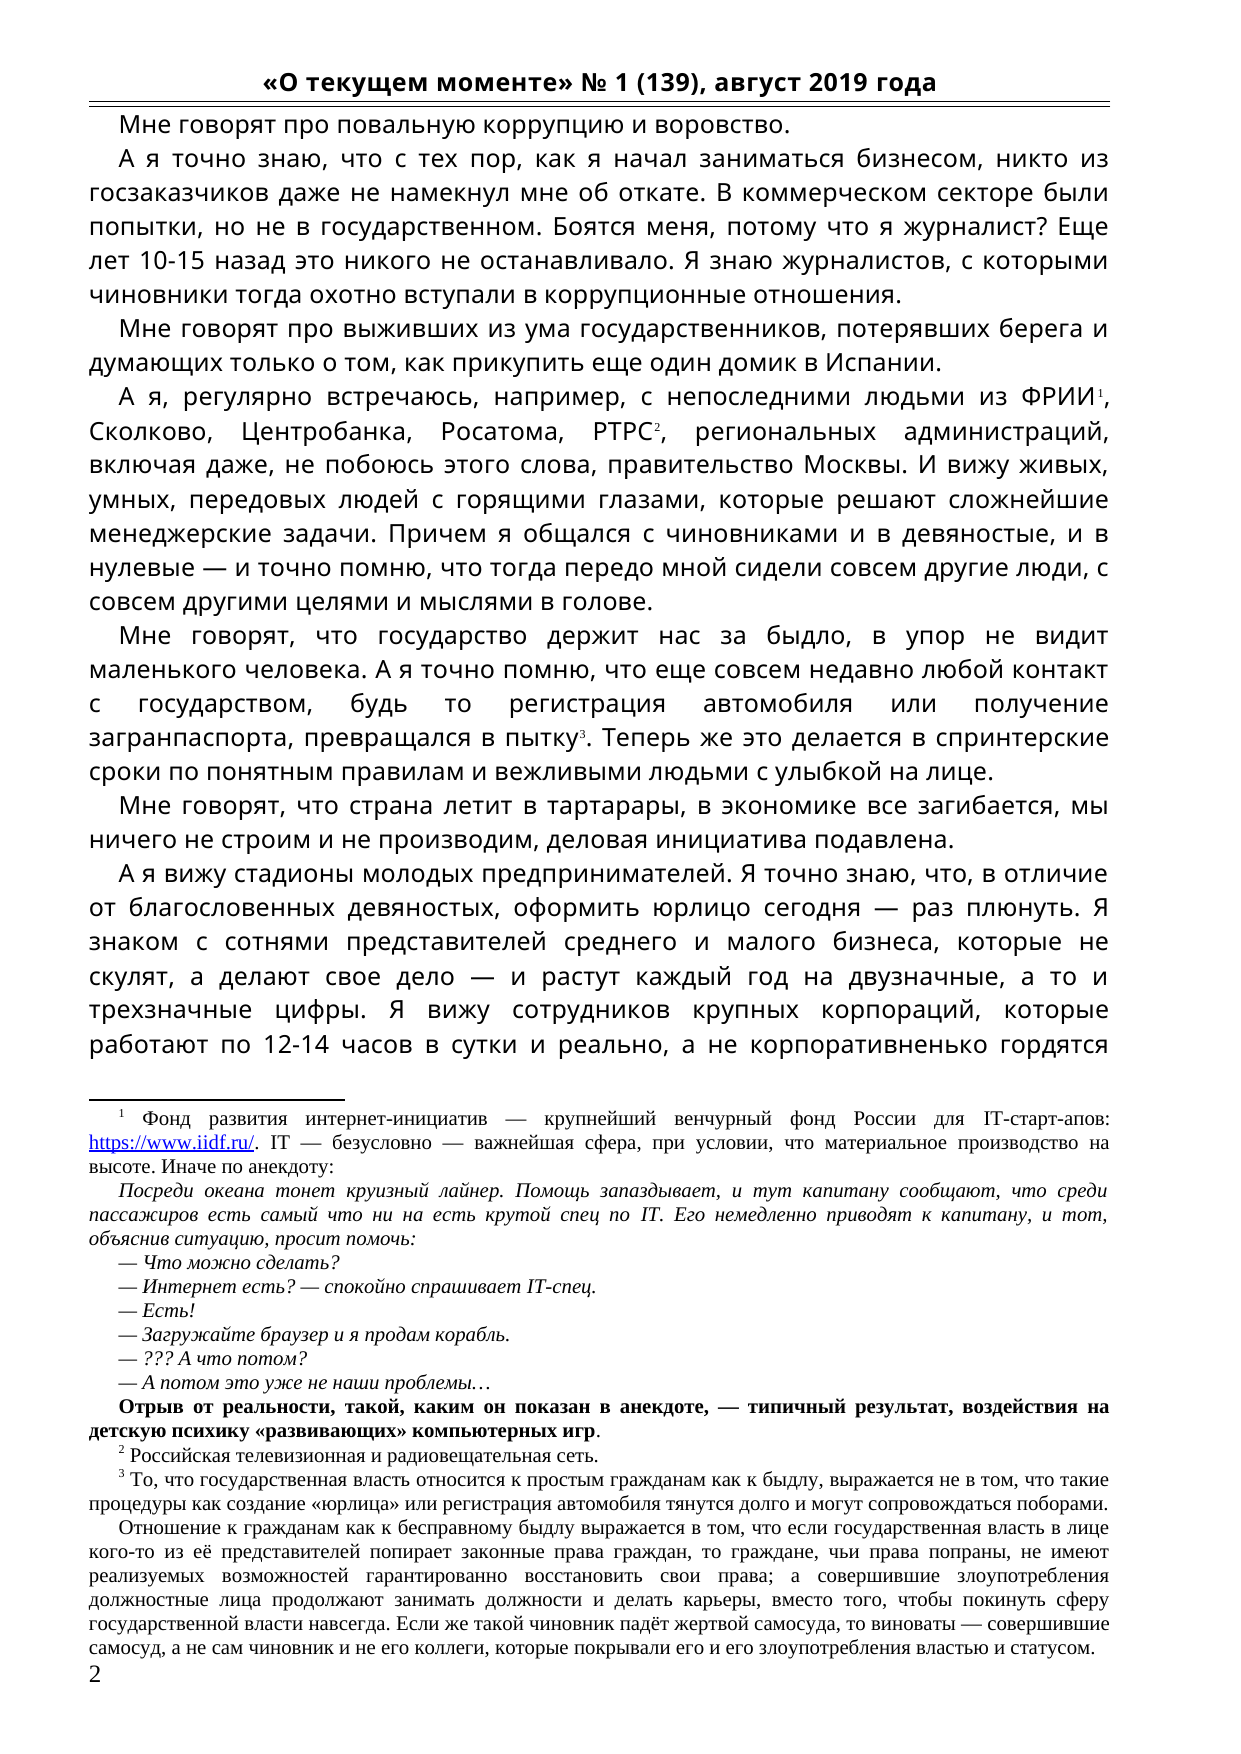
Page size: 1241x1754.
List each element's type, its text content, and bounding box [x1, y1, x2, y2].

text А я, регулярно встречаюсь, например, с непоследними людьми из ФРИИ, Сколково, Центробанка, Росатома, РТРС, региональных администраций, включая даже, не побоюсь этого слова, правительство Москвы. И вижу живых, умных, передовых людей с горящими глазами, которые решают сложнейшие менеджерские задачи. Причем я общался с чиновниками и в девяностые, и в нулевые — и точно помню, что тогда передо мной сидели совсем другие люди, с совсем другими целями и мыслями в голове. [89, 379, 1110, 617]
text — А потом это уже не наши проблемы… [89, 1370, 1110, 1394]
text Мне говорят про повальную коррупцию и воровство. [89, 107, 1110, 141]
text — ??? А что потом? [89, 1346, 1110, 1370]
text Мне говорят, что страна летит в тартарары, в экономике все загибается, мы ничего не строим и не производим, деловая инициатива подавлена. [89, 788, 1110, 856]
text А я вижу стадионы молодых предпринимателей. Я точно знаю, что, в отличие от благословенных девяностых, оформить юрлицо сегодня — раз плюнуть. Я знаком с сотнями представителей среднего и малого бизнеса, которые не скулят, а делают свое дело — и растут каждый год на двузначные, а то и трехзначные цифры. Я вижу сотрудников крупных корпораций, которые работают по 12-14 часов в сутки и реально, а не корпоративненько гордятся [89, 856, 1110, 1060]
text Фонд развития интернет-инициатив — крупнейший венчурный фонд России для IT-старт-апов: https://www.iidf.ru/. IT — безусловно — важнейшая сфера, при условии, что материальное производство на высоте. Иначе по анекдоту: [89, 1106, 1110, 1178]
text Мне говорят про выживших из ума государственников, потерявших берега и думающих только о том, как прикупить еще один домик в Испании. [89, 311, 1110, 379]
text Отрыв от реальности, такой, каким он показан в анекдоте, — типичный результат, воздействия на детскую психику «развивающих» компьютерных игр. [89, 1394, 1110, 1442]
text Отношение к гражданам как к бесправному быдлу выражается в том, что если государственная власть в лице кого-то из её представителей попирает законные права граждан, то граждане, чьи права попраны, не имеют реализуемых возможностей гарантированно восстановить свои права; а совершившие злоупотребления должностные лица продолжают занимать должности и делать карьеры, вместо того, чтобы покинуть сферу государственной власти навсегда. Если же такой чиновник падёт жертвой самосуда, то виноваты — совершившие самосуд, а не сам чиновник и не его коллеги, которые покрывали его и его злоупотребления властью и статусом. [89, 1515, 1110, 1659]
text — Загружайте браузер и я продам корабль. [89, 1322, 1110, 1346]
text — Что можно сделать? [89, 1250, 1110, 1274]
text Мне говорят, что государство держит нас за быдло, в упор не видит маленького человека. А я точно помню, что еще совсем недавно любой контакт с государством, будь то регистрация автомобиля или получение загранпаспорта, превращался в пытку. Теперь же это делается в спринтерские сроки по понятным правилам и вежливыми людьми с улыбкой на лице. [89, 617, 1110, 788]
text Посреди океана тонет круизный лайнер. Помощь запаздывает, и тут капитану сообщают, что среди пассажиров есть самый что ни на есть крутой спец по IT. Его немедленно приводят к капитану, и тот, объяснив ситуацию, просит помочь: [89, 1178, 1110, 1250]
text — Интернет есть? — спокойно спрашивает IT-спец. [89, 1274, 1110, 1298]
text А я точно знаю, что с тех пор, как я начал заниматься бизнесом, никто из госзаказчиков даже не намекнул мне об откате. В коммерческом секторе были попытки, но не в государственном. Боятся меня, потому что я журналист? Еще лет 10-15 назад это никого не останавливало. Я знаю журналистов, с которыми чиновники тогда охотно вступали в коррупционные отношения. [89, 141, 1110, 311]
text То, что государственная власть относится к простым гражданам как к быдлу, выражается не в том, что такие процедуры как создание «юрлица» или регистрация автомобиля тянутся долго и могут сопровождаться поборами. [89, 1467, 1110, 1515]
text — Есть! [89, 1298, 1110, 1322]
text Российская телевизионная и радиовещательная сеть. [89, 1442, 1110, 1467]
